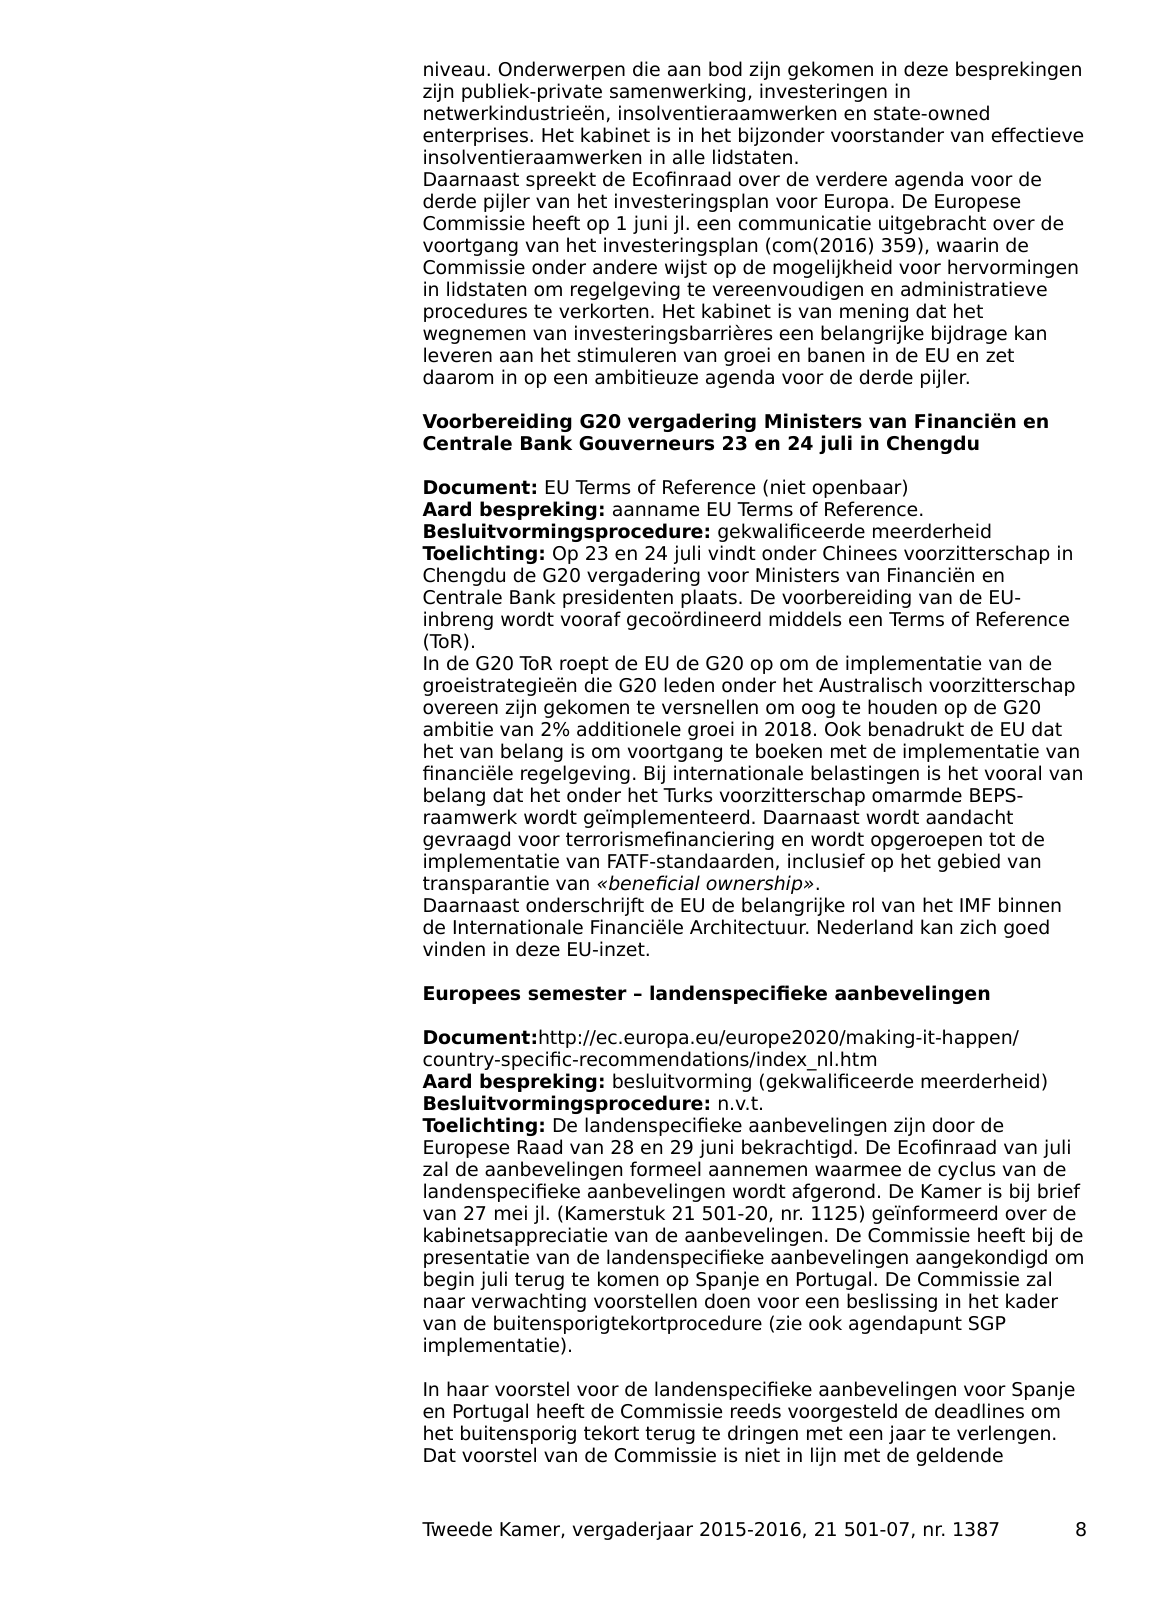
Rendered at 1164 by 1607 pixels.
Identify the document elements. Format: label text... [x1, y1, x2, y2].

text Aard bespreking: besluitvorming (gekwalificeerde meerderheid) [422, 1071, 1087, 1093]
text Daarnaast onderschrijft de EU de belangrijke rol van het IMF binnen de Internationale Financiële Architectuur. Nederland kan zich goed vinden in deze EU-inzet. [422, 895, 1087, 961]
text Toelichting: Op 23 en 24 juli vindt onder Chinees voorzitterschap in Chengdu de G20 vergadering voor Ministers van Financiën en Centrale Bank presidenten plaats. De voorbereiding van de EU-inbreng wordt vooraf gecoördineerd middels een Terms of Reference (ToR). [422, 543, 1087, 653]
text Besluitvormingsprocedure: n.v.t. [422, 1093, 1087, 1115]
text Daarnaast spreekt de Ecofinraad over de verdere agenda voor de derde pijler van het investeringsplan voor Europa. De Europese Commissie heeft op 1 juni jl. een communicatie uitgebracht over de voortgang van het investeringsplan (com(2016) 359), waarin de Commissie onder andere wijst op de mogelijkheid voor hervormingen in lidstaten om regelgeving te vereenvoudigen en administratieve procedures te verkorten. Het kabinet is van mening dat het wegnemen van investeringsbarrières een belangrijke bijdrage kan leveren aan het stimuleren van groei en banen in de EU en zet daarom in op een ambitieuze agenda voor de derde pijler. [422, 169, 1087, 389]
subtitle Voorbereiding G20 vergadering Ministers van Financiën en Centrale Bank Gouverneurs 23 en 24 juli in Chengdu [422, 411, 1087, 455]
text In de G20 ToR roept de EU de G20 op om de implementatie van de groeistrategieën die G20 leden onder het Australisch voorzitterschap overeen zijn gekomen te versnellen om oog te houden op de G20 ambitie van 2% additionele groei in 2018. Ook benadrukt de EU dat het van belang is om voortgang te boeken met de implementatie van financiële regelgeving. Bij internationale belastingen is het vooral van belang dat het onder het Turks voorzitterschap omarmde BEPS-raamwerk wordt geïmplementeerd. Daarnaast wordt aandacht gevraagd voor terrorismefinanciering en wordt opgeroepen tot de implementatie van FATF-standaarden, inclusief op het gebied van transparantie van «beneficial ownership». [422, 653, 1087, 895]
text niveau. Onderwerpen die aan bod zijn gekomen in deze besprekingen zijn publiek-private samenwerking, investeringen in netwerkindustrieën, insolventieraamwerken en state-owned enterprises. Het kabinet is in het bijzonder voorstander van effectieve insolventieraamwerken in alle lidstaten. [422, 59, 1087, 169]
text In haar voorstel voor de landenspecifieke aanbevelingen voor Spanje en Portugal heeft de Commissie reeds voorgesteld de deadlines om het buitensporig tekort terug te dringen met een jaar te verlengen. Dat voorstel van de Commissie is niet in lijn met de geldende [422, 1379, 1087, 1467]
text Besluitvormingsprocedure: gekwalificeerde meerderheid [422, 521, 1087, 543]
subtitle Europees semester – landenspecifieke aanbevelingen [422, 983, 1087, 1005]
text Document:http://ec.europa.eu/europe2020/making-it-happen/country-specific-recommendations/index_nl.htm [422, 1027, 1087, 1071]
text Document: EU Terms of Reference (niet openbaar) [422, 477, 1087, 499]
text Toelichting: De landenspecifieke aanbevelingen zijn door de Europese Raad van 28 en 29 juni bekrachtigd. De Ecofinraad van juli zal de aanbevelingen formeel aannemen waarmee de cyclus van de landenspecifieke aanbevelingen wordt afgerond. De Kamer is bij brief van 27 mei jl. (Kamerstuk 21 501-20, nr. 1125) geïnformeerd over de kabinetsappreciatie van de aanbevelingen. De Commissie heeft bij de presentatie van de landenspecifieke aanbevelingen aangekondigd om begin juli terug te komen op Spanje en Portugal. De Commissie zal naar verwachting voorstellen doen voor een beslissing in het kader van de buitensporigtekortprocedure (zie ook agendapunt SGP implementatie). [422, 1115, 1087, 1357]
text Aard bespreking: aanname EU Terms of Reference. [422, 499, 1087, 521]
